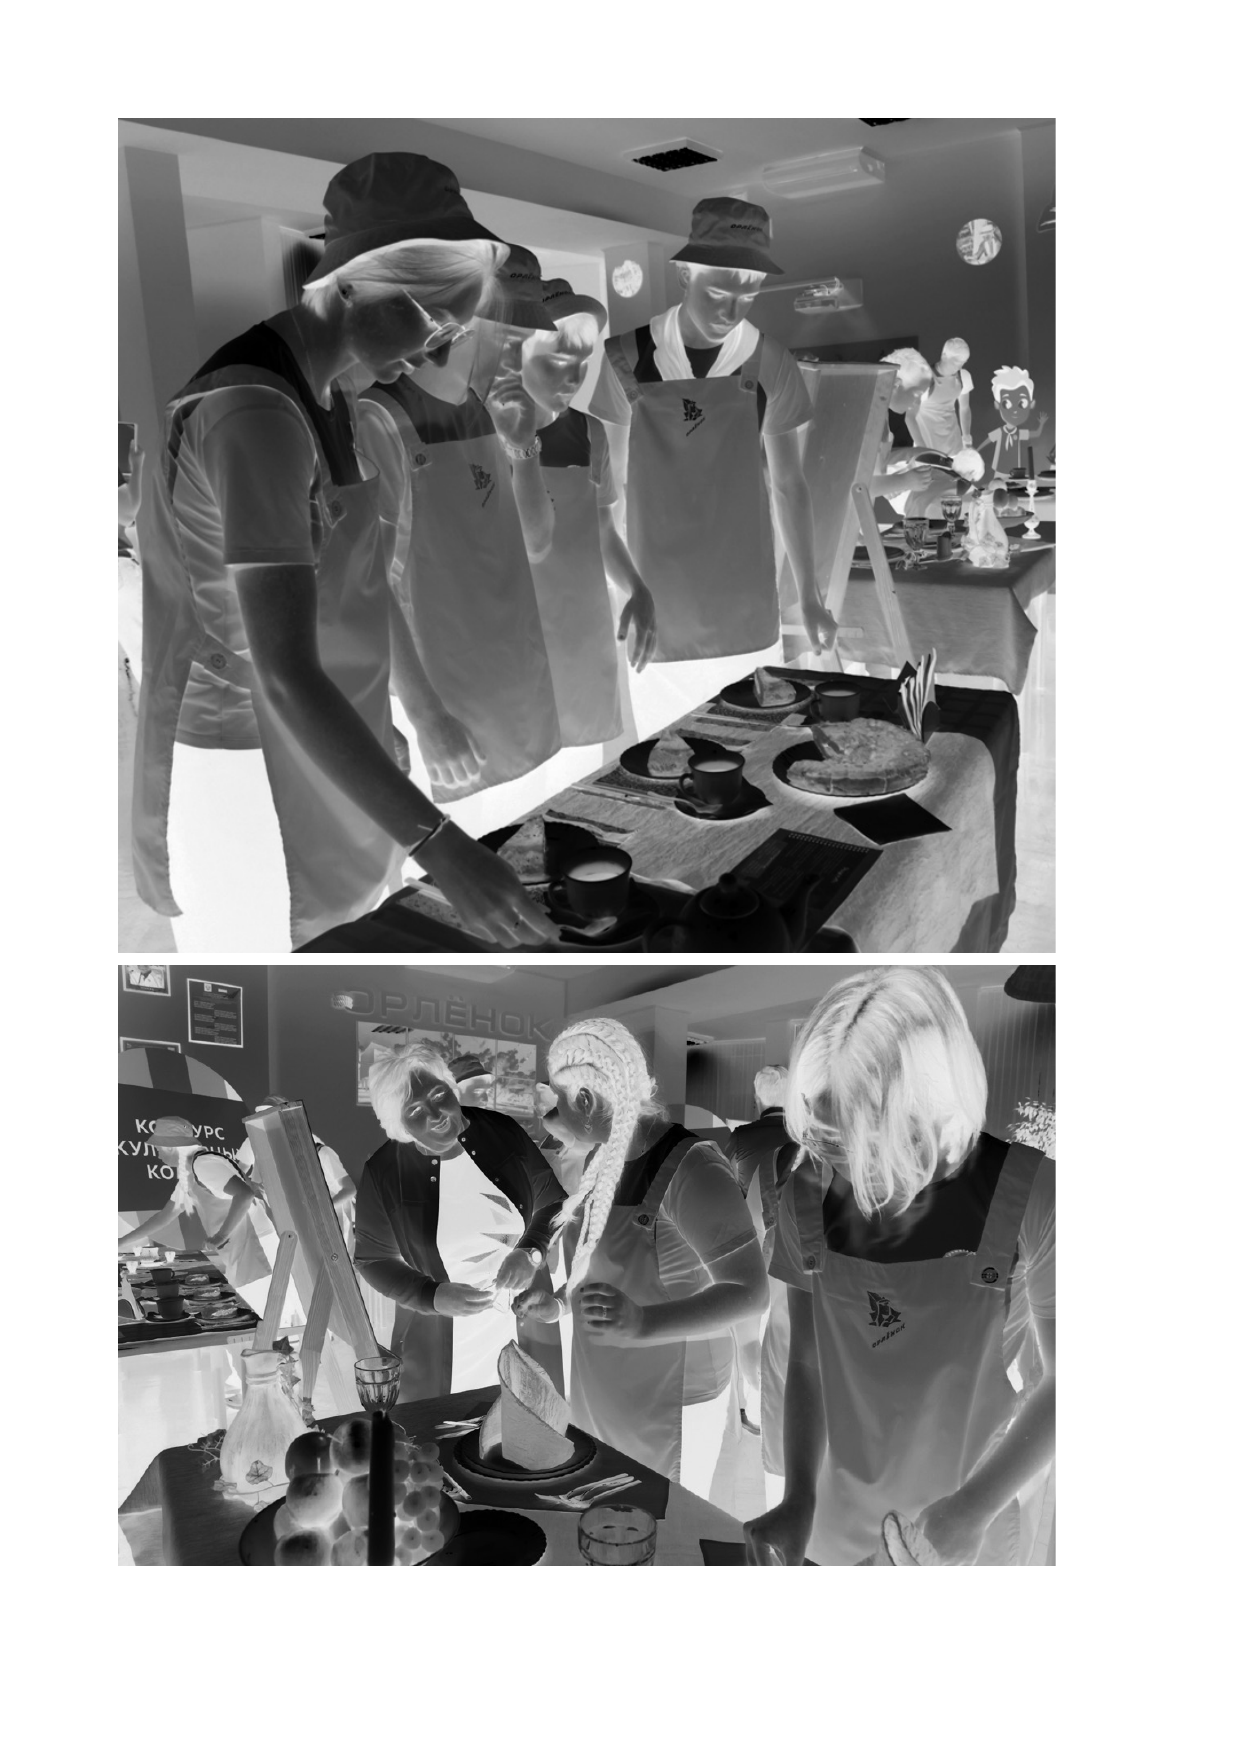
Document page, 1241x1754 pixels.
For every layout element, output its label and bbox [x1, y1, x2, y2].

picture [118, 118, 1056, 953]
picture [118, 965, 1056, 1566]
